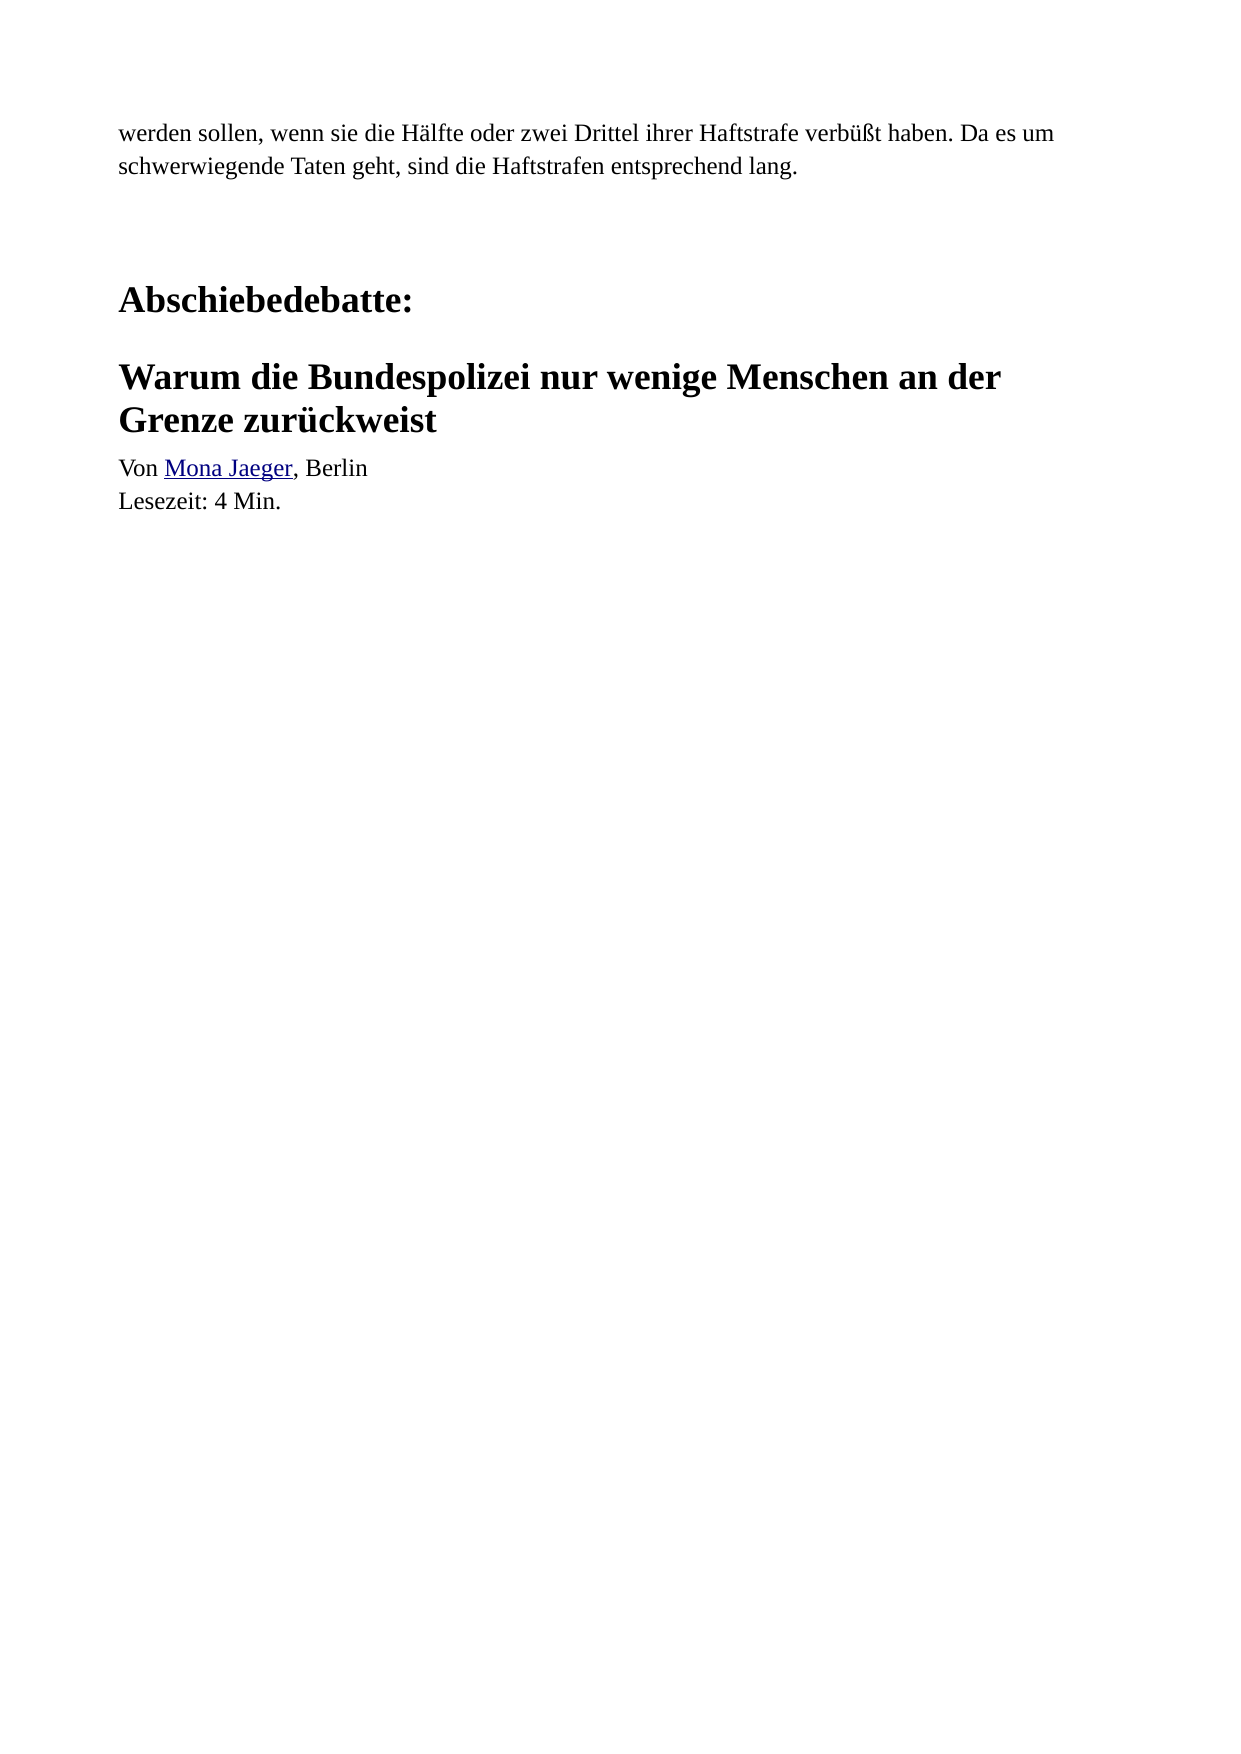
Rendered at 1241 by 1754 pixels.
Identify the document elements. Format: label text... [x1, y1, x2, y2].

text Lesezeit: 4 Min. [118, 486, 1122, 514]
subtitle Abschiebedebatte: [118, 278, 1122, 321]
text Von Mona Jaeger, Berlin [118, 453, 1122, 482]
text werden sollen, wenn sie die Hälfte oder zwei Drittel ihrer Haftstrafe verbüßt haben. Da es um schwerwiegende Taten geht, sind die Haftstrafen entsprechend lang. [118, 118, 1122, 180]
subtitle Warum die Bundespolizei nur wenige Menschen an der Grenze zurückweist [118, 354, 1122, 440]
